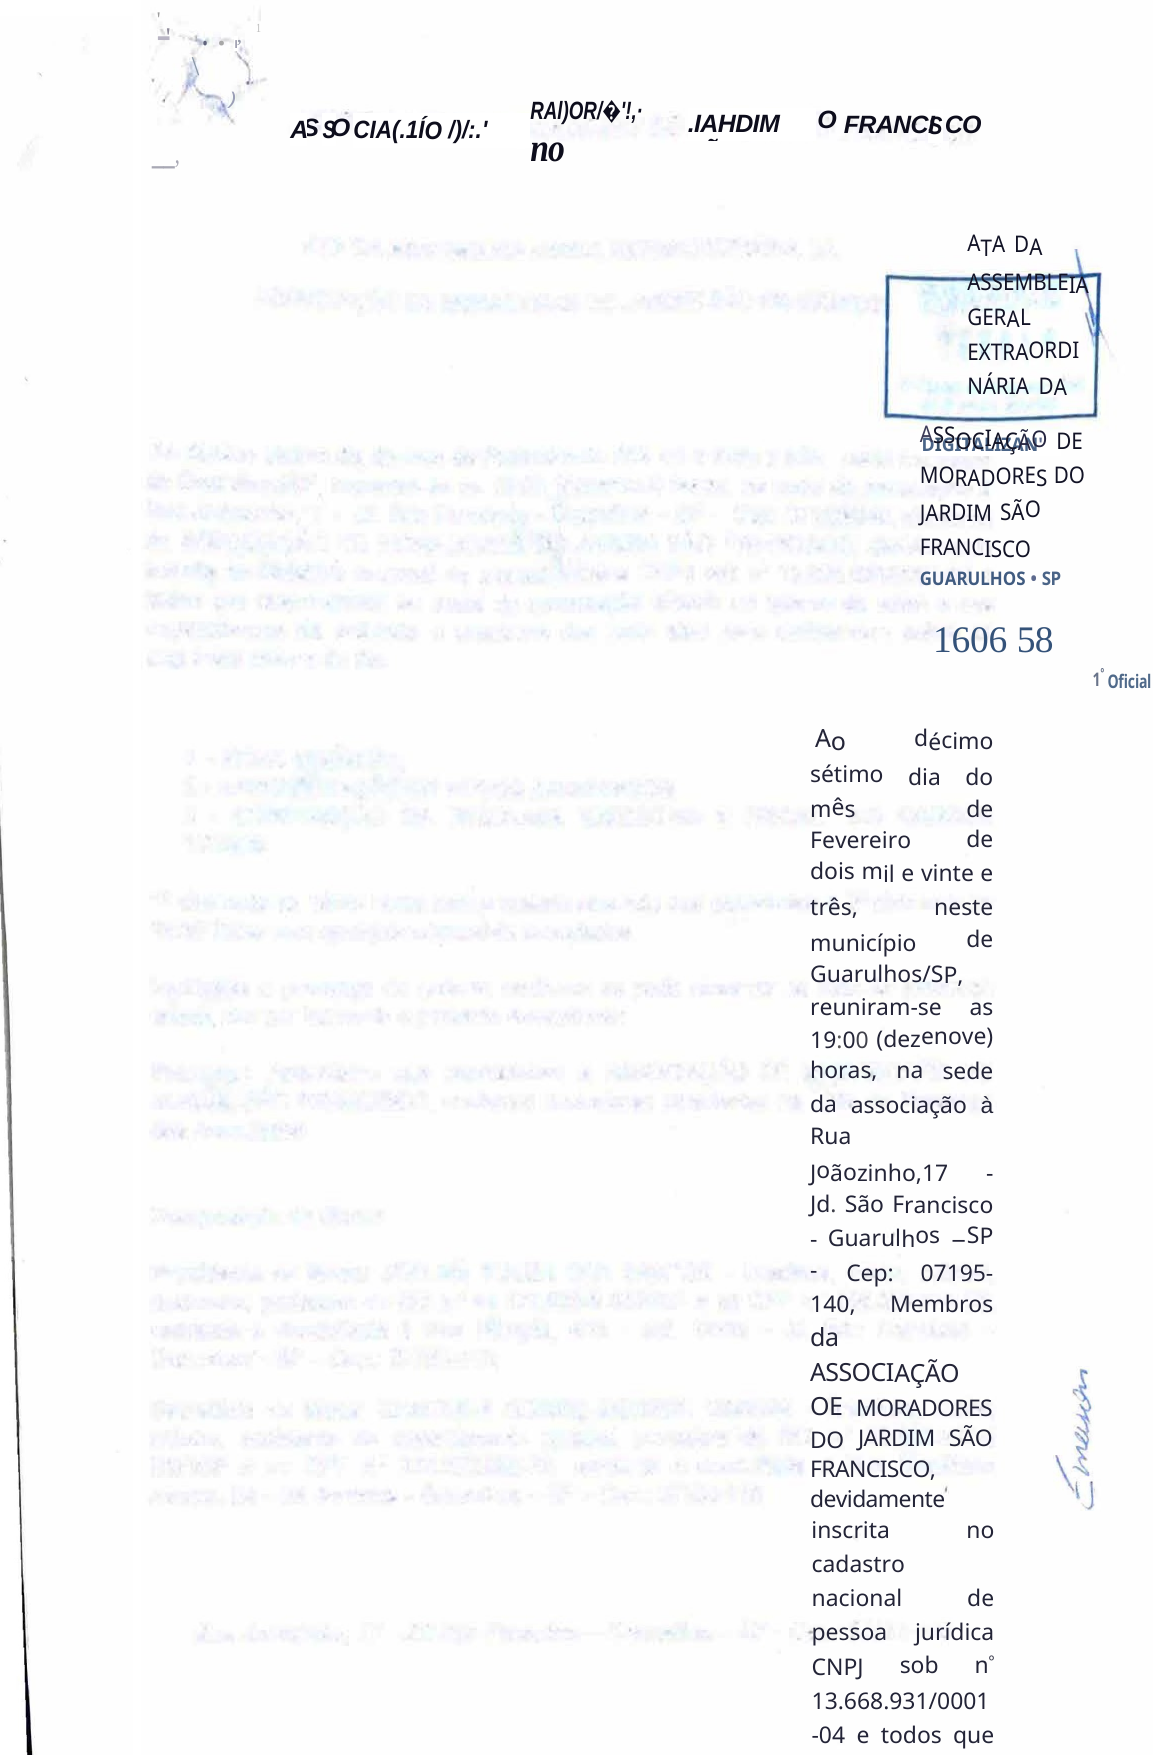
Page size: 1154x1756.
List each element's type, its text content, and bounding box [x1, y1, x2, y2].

text CIA(.1ÍO /)/:.' MO [353, 115, 530, 148]
text S [322, 114, 336, 136]
text .IAHDIM SÃ [688, 109, 816, 141]
text A [290, 114, 307, 143]
text l [234, 38, 238, 51]
text S [928, 111, 943, 140]
text DIGITALIZAN' �,• [1008, 433, 1034, 448]
text DIGITALIZAN' �,• [921, 433, 1061, 456]
text S [322, 135, 336, 143]
